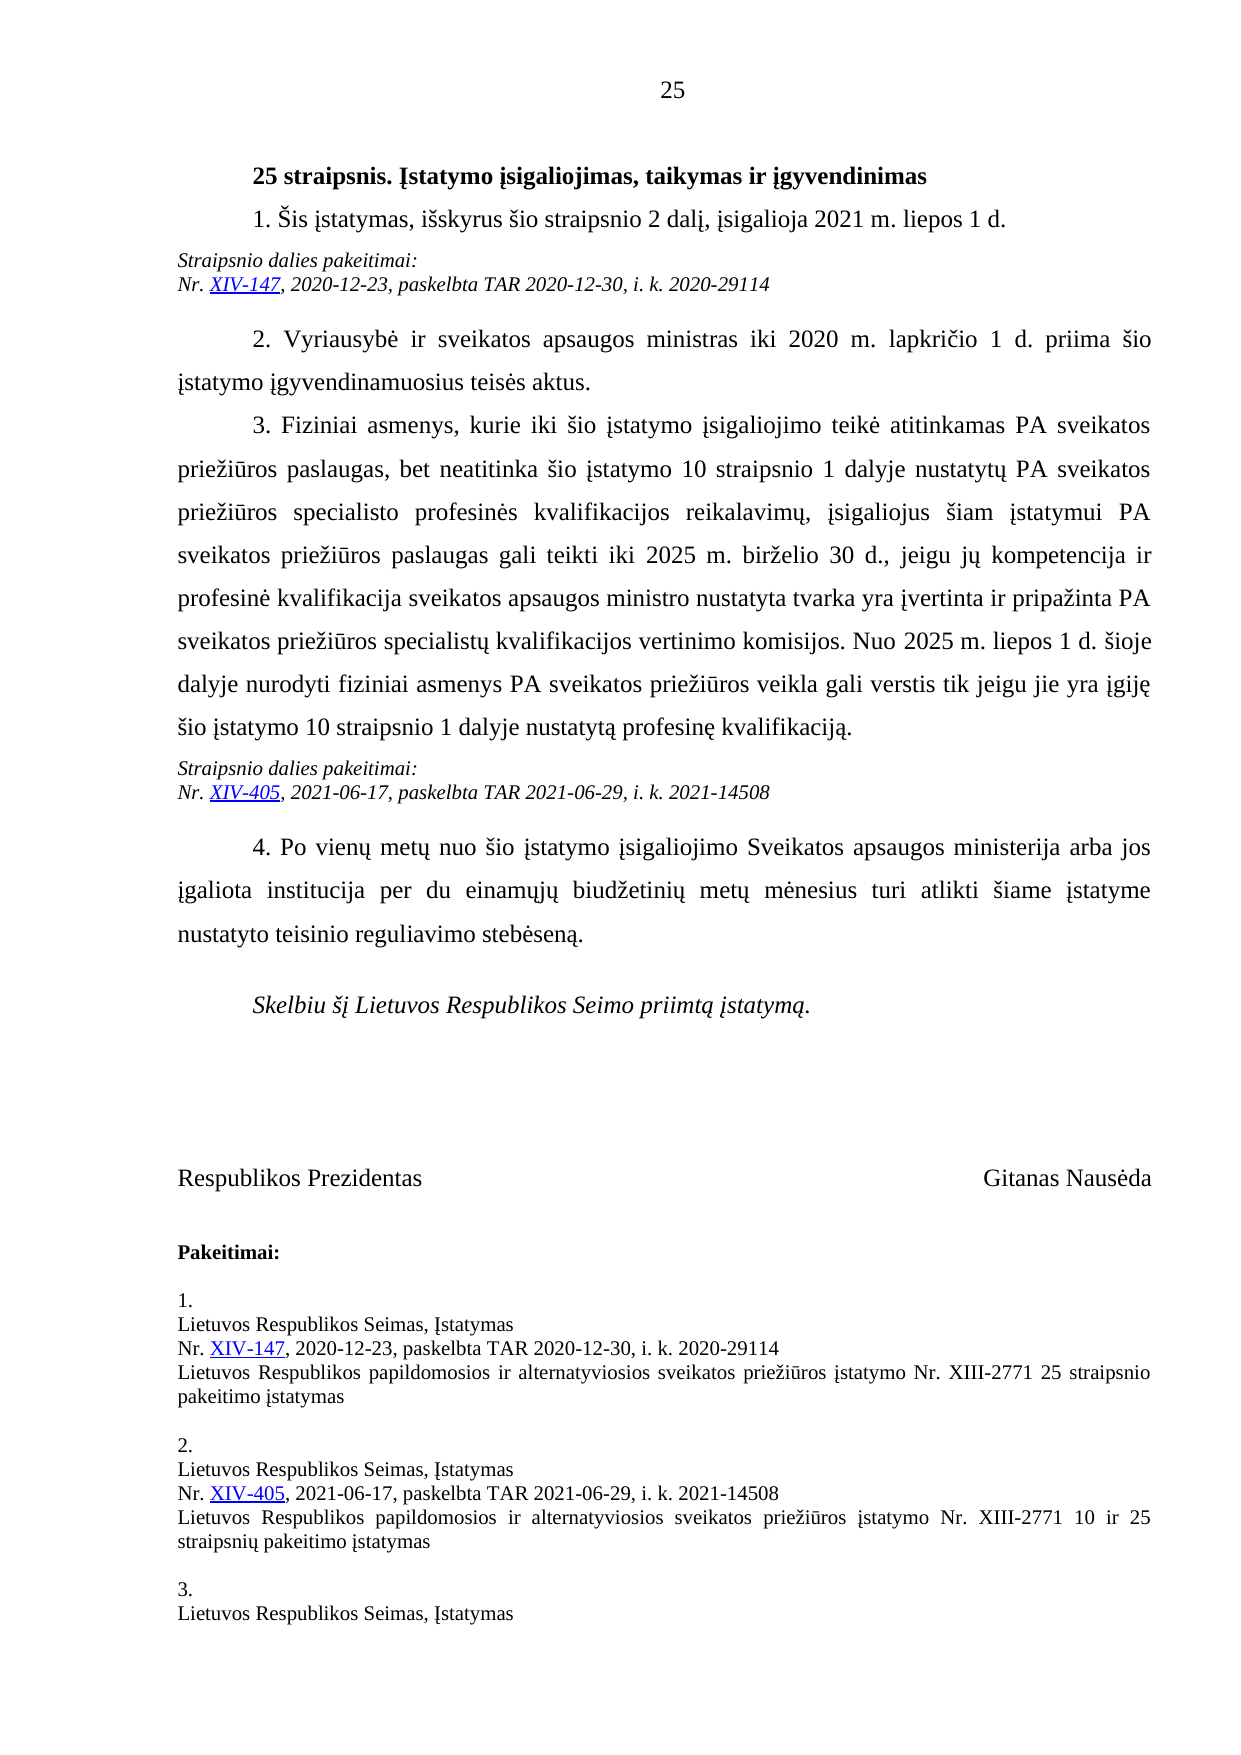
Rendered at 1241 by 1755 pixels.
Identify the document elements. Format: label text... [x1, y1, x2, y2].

text 1. Šis įstatymas, išskyrus šio straipsnio 2 dalį, įsigalioja 2021 m. liepos 1 d. [177, 204, 1152, 233]
text Lietuvos Respublikos Seimas, Įstatymas [177, 1312, 1152, 1336]
text 2. Vyriausybė ir sveikatos apsaugos ministras iki 2020 m. lapkričio 1 d. priima šio įstatymo įgyvendinamuosius teisės aktus. [177, 324, 1152, 396]
text Lietuvos Respublikos papildomosios ir alternatyviosios sveikatos priežiūros įstatymo Nr. XIII-2771 10 ir 25 straipsnių pakeitimo įstatymas [177, 1505, 1152, 1553]
text 3. [177, 1577, 1152, 1601]
text 2. [177, 1432, 1152, 1457]
text Nr. XIV-405, 2021-06-17, paskelbta TAR 2021-06-29, i. k. 2021-14508 [177, 780, 1152, 804]
text 1. [177, 1288, 1152, 1312]
text Lietuvos Respublikos Seimas, Įstatymas [177, 1601, 1152, 1625]
text Straipsnio dalies pakeitimai: [177, 756, 1152, 780]
text Pakeitimai: [177, 1240, 1152, 1264]
text Skelbiu šį Lietuvos Respublikos Seimo priimtą įstatymą. [177, 991, 1152, 1019]
text 3. Fiziniai asmenys, kurie iki šio įstatymo įsigaliojimo teikė atitinkamas PA sveikatos priežiūros paslaugas, bet neatitinka šio įstatymo 10 straipsnio 1 dalyje nustatytų PA sveikatos priežiūros specialisto profesinės kvalifikacijos reikalavimų, įsigaliojus šiam įstatymui PA sveikatos priežiūros paslaugas gali teikti iki 2025 m. birželio 30 d., jeigu jų kompetencija ir profesinė kvalifikacija sveikatos apsaugos ministro nustatyta tvarka yra įvertinta ir pripažinta PA sveikatos priežiūros specialistų kvalifikacijos vertinimo komisijos. Nuo 2025 m. liepos 1 d. šioje dalyje nurodyti fiziniai asmenys PA sveikatos priežiūros veikla gali verstis tik jeigu jie yra įgiję šio įstatymo 10 straipsnio 1 dalyje nustatytą profesinę kvalifikaciją. [177, 411, 1152, 741]
text Nr. XIV-405, 2021-06-17, paskelbta TAR 2021-06-29, i. k. 2021-14508 [177, 1481, 1152, 1505]
text Lietuvos Respublikos papildomosios ir alternatyviosios sveikatos priežiūros įstatymo Nr. XIII-2771 25 straipsnio pakeitimo įstatymas [177, 1360, 1152, 1408]
text 4. Po vienų metų nuo šio įstatymo įsigaliojimo Sveikatos apsaugos ministerija arba jos įgaliota institucija per du einamųjų biudžetinių metų mėnesius turi atlikti šiame įstatyme nustatyto teisinio reguliavimo stebėseną. [177, 832, 1152, 947]
text Straipsnio dalies pakeitimai: [177, 247, 1152, 272]
text Nr. XIV-147, 2020-12-23, paskelbta TAR 2020-12-30, i. k. 2020-29114 [177, 272, 1152, 296]
text Respublikos Prezidentas Gitanas Nausėda [177, 1163, 1152, 1192]
text Nr. XIV-147, 2020-12-23, paskelbta TAR 2020-12-30, i. k. 2020-29114 [177, 1336, 1152, 1360]
text 25 straipsnis. Įstatymo įsigaliojimas, taikymas ir įgyvendinimas [177, 161, 1152, 190]
text Lietuvos Respublikos Seimas, Įstatymas [177, 1457, 1152, 1481]
